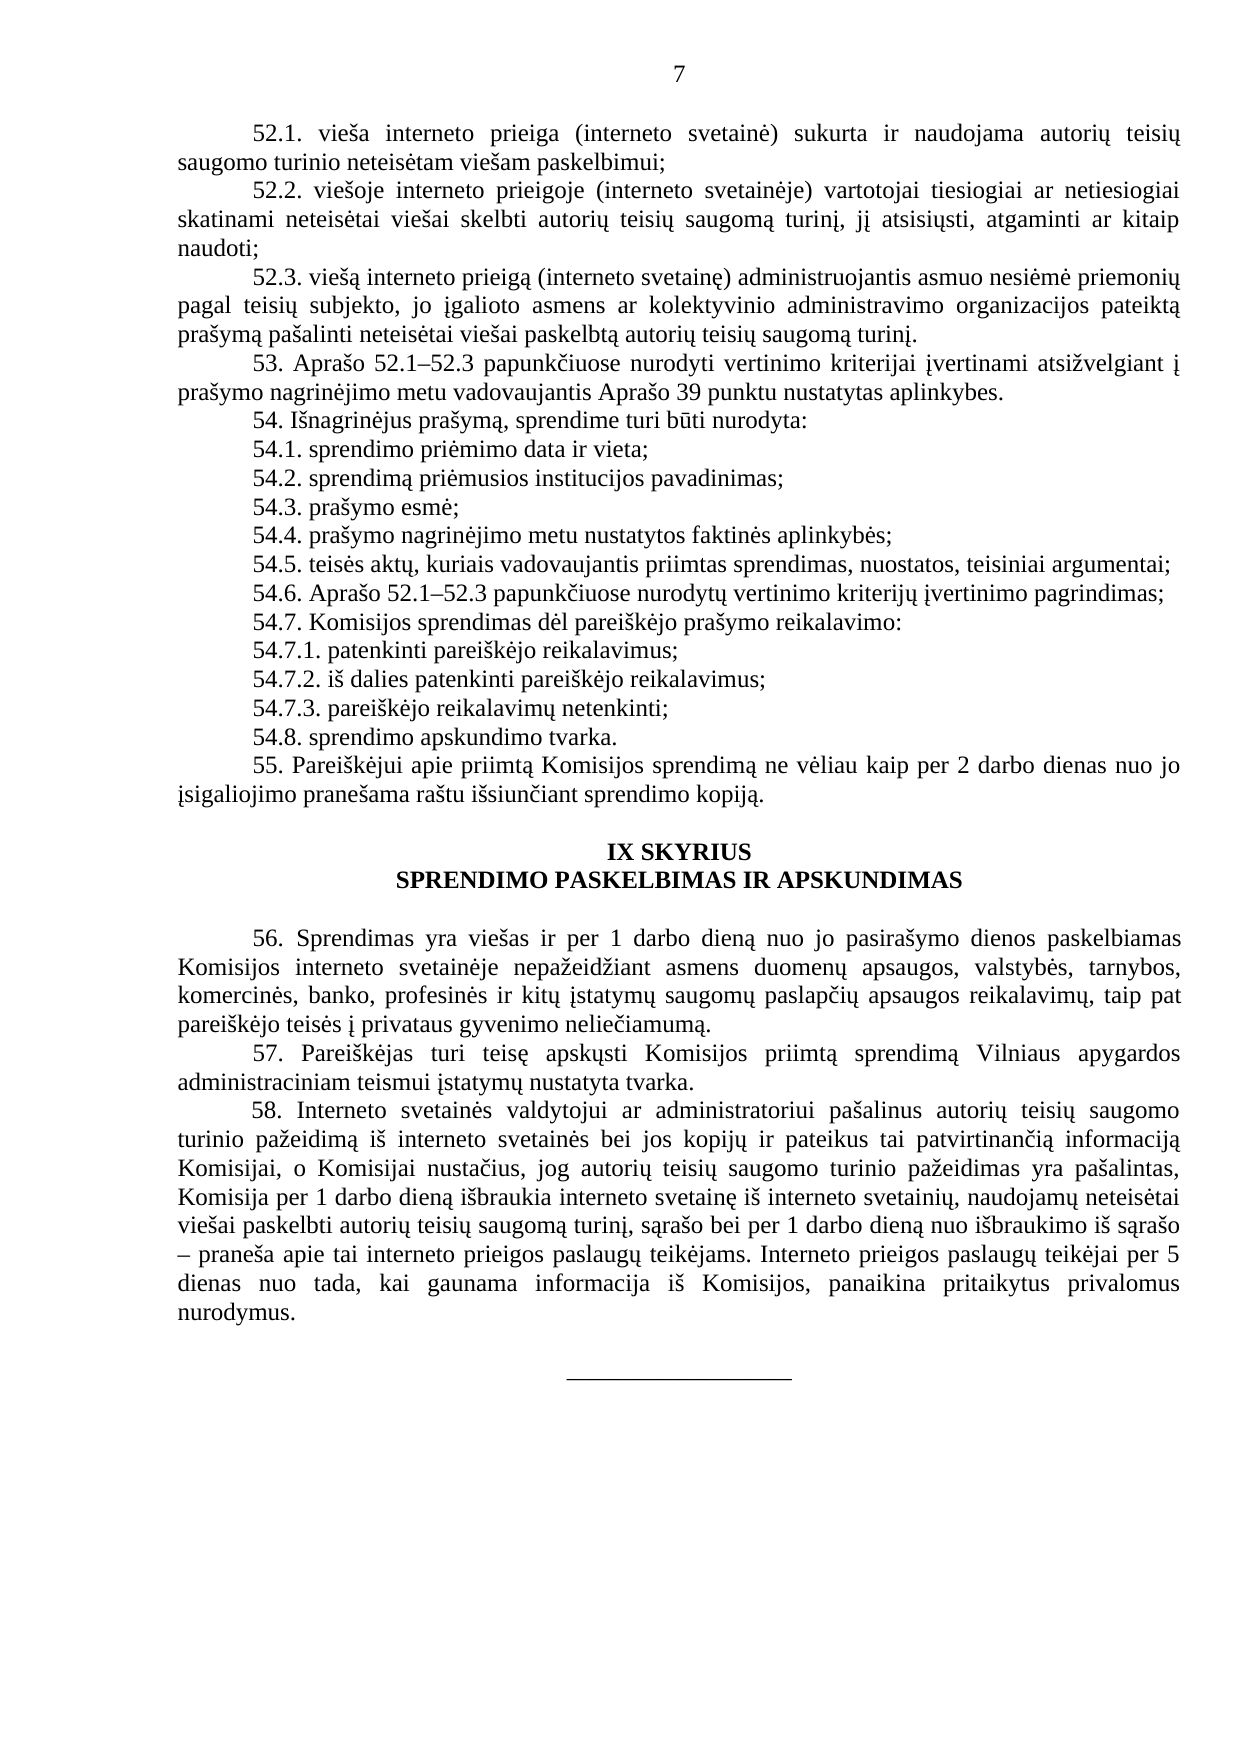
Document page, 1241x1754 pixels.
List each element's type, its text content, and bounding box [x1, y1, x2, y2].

text SPRENDIMO PASKELBIMAS IR APSKUNDIMAS [177, 866, 1181, 894]
text 54.7.2. iš dalies patenkinti pareiškėjo reikalavimus; [177, 664, 1181, 693]
text 54. Išnagrinėjus prašymą, sprendime turi būti nurodyta: [177, 406, 1181, 434]
text 54.4. prašymo nagrinėjimo metu nustatytos faktinės aplinkybės; [177, 521, 1181, 549]
text IX SKYRIUS [177, 837, 1181, 866]
text 54.2. sprendimą priėmusios institucijos pavadinimas; [177, 463, 1181, 492]
text 54.7.3. pareiškėjo reikalavimų netenkinti; [177, 693, 1181, 722]
text 58. Interneto svetainės valdytojui ar administratoriui pašalinus autorių teisių saugomo turinio pažeidimą iš interneto svetainės bei jos kopijų ir pateikus tai patvirtinančią informaciją Komisijai, o Komisijai nustačius, jog autorių teisių saugomo turinio pažeidimas yra pašalintas, Komisija per 1 darbo dieną išbraukia interneto svetainę iš interneto svetainių, naudojamų neteisėtai viešai paskelbti autorių teisių saugomą turinį, sąrašo bei per 1 darbo dieną nuo išbraukimo iš sąrašo – praneša apie tai interneto prieigos paslaugų teikėjams. Interneto prieigos paslaugų teikėjai per 5 dienas nuo tada, kai gaunama informacija iš Komisijos, panaikina pritaikytus privalomus nurodymus. [177, 1096, 1181, 1326]
text 54.3. prašymo esmė; [177, 492, 1181, 521]
text 52.1. vieša interneto prieiga (interneto svetainė) sukurta ir naudojama autorių teisių saugomo turinio neteisėtam viešam paskelbimui; [177, 118, 1181, 176]
text 52.3. viešą interneto prieigą (interneto svetainę) administruojantis asmuo nesiėmė priemonių pagal teisių subjekto, jo įgalioto asmens ar kolektyvinio administravimo organizacijos pateiktą prašymą pašalinti neteisėtai viešai paskelbtą autorių teisių saugomą turinį. [177, 262, 1181, 348]
text 54.7. Komisijos sprendimas dėl pareiškėjo prašymo reikalavimo: [177, 607, 1181, 636]
text 54.5. teisės aktų, kuriais vadovaujantis priimtas sprendimas, nuostatos, teisiniai argumentai; [177, 549, 1181, 578]
text 56. Sprendimas yra viešas ir per 1 darbo dieną nuo jo pasirašymo dienos paskelbiamas Komisijos interneto svetainėje nepažeidžiant asmens duomenų apsaugos, valstybės, tarnybos, komercinės, banko, profesinės ir kitų įstatymų saugomų paslapčių apsaugos reikalavimų, taip pat pareiškėjo teisės į privataus gyvenimo neliečiamumą. [177, 923, 1182, 1038]
text 54.8. sprendimo apskundimo tvarka. [177, 722, 1181, 751]
text 52.2. viešoje interneto prieigoje (interneto svetainėje) vartotojai tiesiogiai ar netiesiogiai skatinami neteisėtai viešai skelbti autorių teisių saugomą turinį, jį atsisiųsti, atgaminti ar kitaip naudoti; [177, 176, 1181, 262]
text 57. Pareiškėjas turi teisę apskųsti Komisijos priimtą sprendimą Vilniaus apygardos administraciniam teismui įstatymų nustatyta tvarka. [177, 1038, 1181, 1096]
text __________________ [177, 1354, 1181, 1383]
text 53. Aprašo 52.1–52.3 papunkčiuose nurodyti vertinimo kriterijai įvertinami atsižvelgiant į prašymo nagrinėjimo metu vadovaujantis Aprašo 39 punktu nustatytas aplinkybes. [177, 348, 1181, 406]
text 54.1. sprendimo priėmimo data ir vieta; [177, 434, 1181, 463]
text 54.6. Aprašo 52.1–52.3 papunkčiuose nurodytų vertinimo kriterijų įvertinimo pagrindimas; [177, 578, 1181, 607]
text 55. Pareiškėjui apie priimtą Komisijos sprendimą ne vėliau kaip per 2 darbo dienas nuo jo įsigaliojimo pranešama raštu išsiunčiant sprendimo kopiją. [177, 751, 1181, 808]
text 54.7.1. patenkinti pareiškėjo reikalavimus; [177, 636, 1181, 664]
